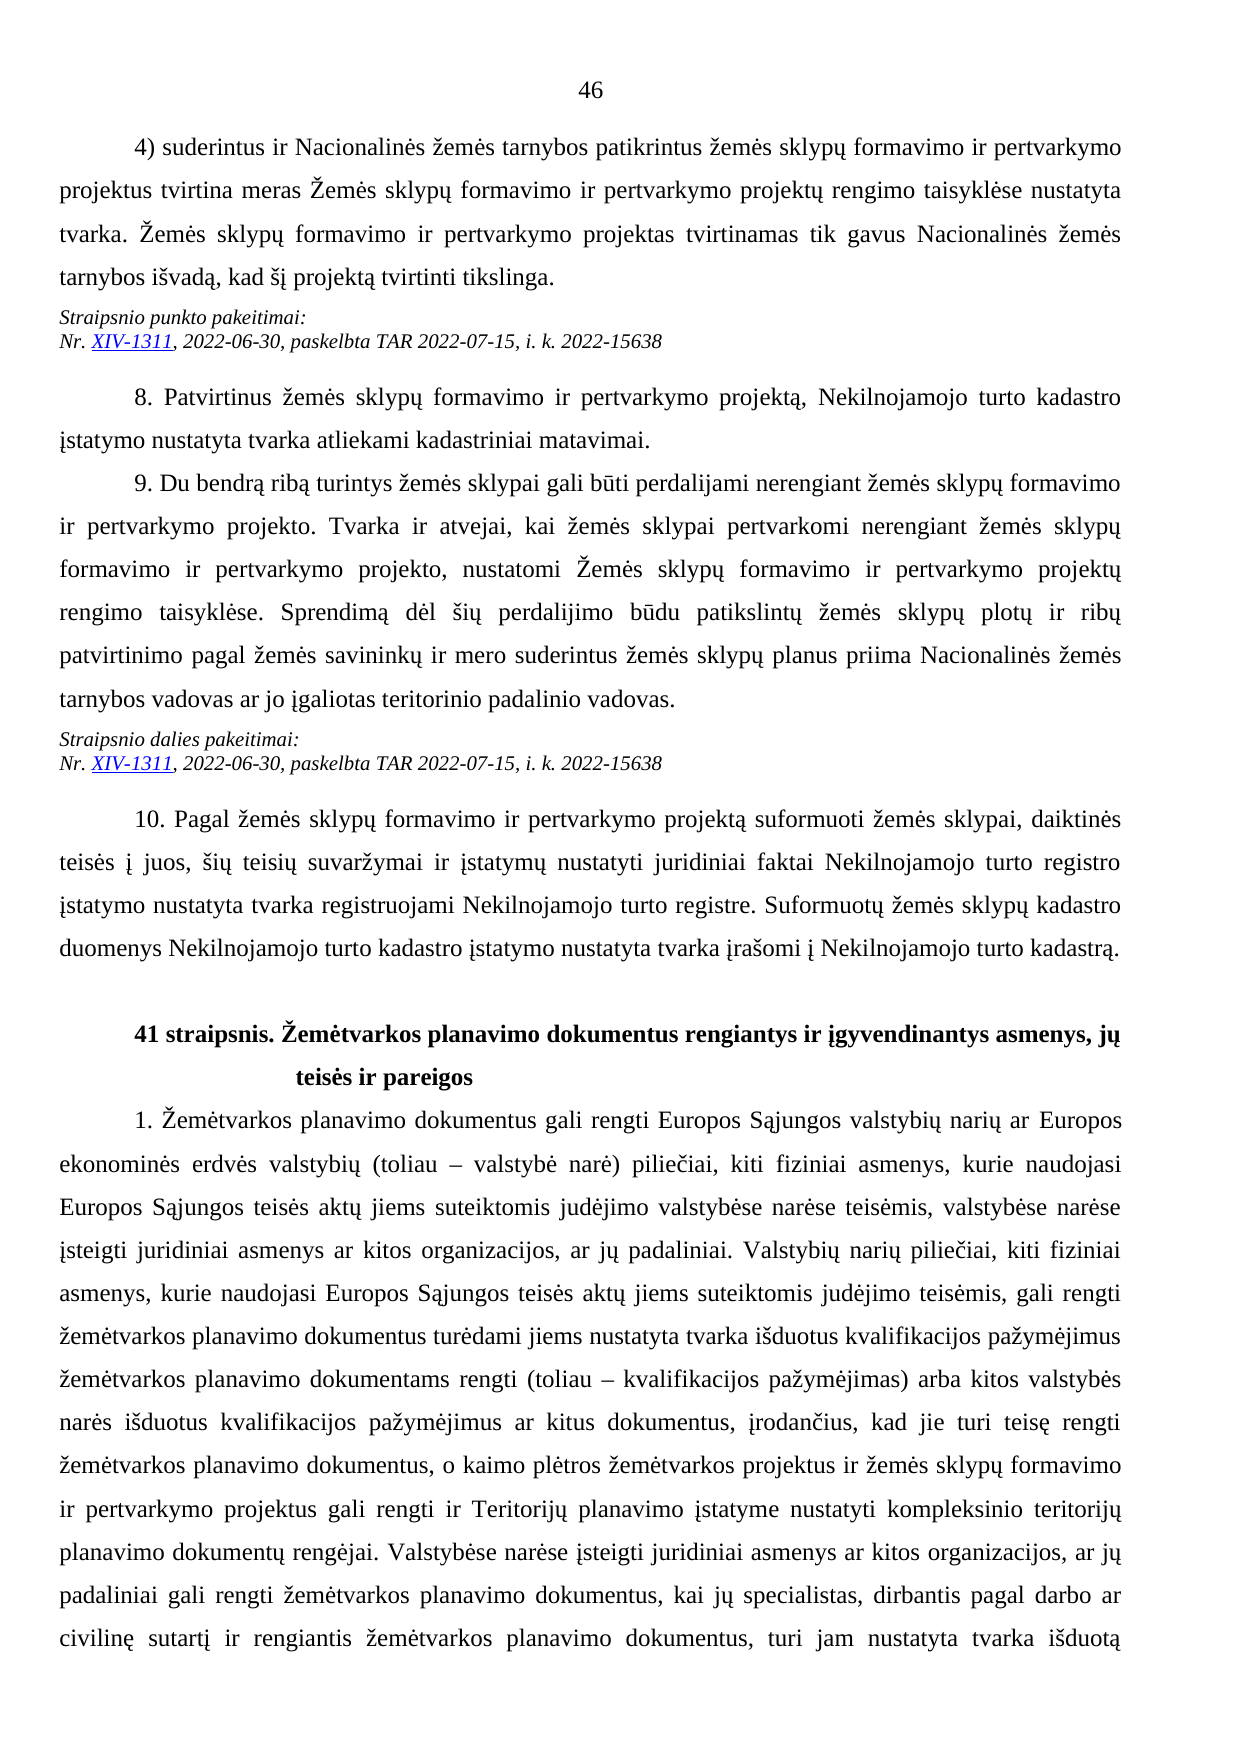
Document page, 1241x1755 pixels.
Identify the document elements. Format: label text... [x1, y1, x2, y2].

text 8. Patvirtinus žemės sklypų formavimo ir pertvarkymo projektą, Nekilnojamojo turto kadastro įstatymo nustatyta tvarka atliekami kadastriniai matavimai. [59, 382, 1122, 454]
text Nr. XIV-1311, 2022-06-30, paskelbta TAR 2022-07-15, i. k. 2022-15638 [59, 751, 1122, 775]
text 41 straipsnis. Žemėtvarkos planavimo dokumentus rengiantys ir įgyvendinantys asmenys, jų teisės ir pareigos [134, 1019, 1122, 1091]
text 9. Du bendrą ribą turintys žemės sklypai gali būti perdalijami nerengiant žemės sklypų formavimo ir pertvarkymo projekto. Tvarka ir atvejai, kai žemės sklypai pertvarkomi nerengiant žemės sklypų formavimo ir pertvarkymo projekto, nustatomi Žemės sklypų formavimo ir pertvarkymo projektų rengimo taisyklėse. Sprendimą dėl šių perdalijimo būdu patikslintų žemės sklypų plotų ir ribų patvirtinimo pagal žemės savininkų ir mero suderintus žemės sklypų planus priima Nacionalinės žemės tarnybos vadovas ar jo įgaliotas teritorinio padalinio vadovas. [59, 468, 1122, 712]
text Nr. XIV-1311, 2022-06-30, paskelbta TAR 2022-07-15, i. k. 2022-15638 [59, 329, 1122, 353]
text 10. Pagal žemės sklypų formavimo ir pertvarkymo projektą suformuoti žemės sklypai, daiktinės teisės į juos, šių teisių suvaržymai ir įstatymų nustatyti juridiniai faktai Nekilnojamojo turto registro įstatymo nustatyta tvarka registruojami Nekilnojamojo turto registre. Suformuotų žemės sklypų kadastro duomenys Nekilnojamojo turto kadastro įstatymo nustatyta tvarka įrašomi į Nekilnojamojo turto kadastrą. [59, 804, 1122, 962]
text 1. Žemėtvarkos planavimo dokumentus gali rengti Europos Sąjungos valstybių narių ar Europos ekonominės erdvės valstybių (toliau – valstybė narė) piliečiai, kiti fiziniai asmenys, kurie naudojasi Europos Sąjungos teisės aktų jiems suteiktomis judėjimo valstybėse narėse teisėmis, valstybėse narėse įsteigti juridiniai asmenys ar kitos organizacijos, ar jų padaliniai. Valstybių narių piliečiai, kiti fiziniai asmenys, kurie naudojasi Europos Sąjungos teisės aktų jiems suteiktomis judėjimo teisėmis, gali rengti žemėtvarkos planavimo dokumentus turėdami jiems nustatyta tvarka išduotus kvalifikacijos pažymėjimus žemėtvarkos planavimo dokumentams rengti (toliau – kvalifikacijos pažymėjimas) arba kitos valstybės narės išduotus kvalifikacijos pažymėjimus ar kitus dokumentus, įrodančius, kad jie turi teisę rengti žemėtvarkos planavimo dokumentus, o kaimo plėtros žemėtvarkos projektus ir žemės sklypų formavimo ir pertvarkymo projektus gali rengti ir Teritorijų planavimo įstatyme nustatyti kompleksinio teritorijų planavimo dokumentų rengėjai. Valstybėse narėse įsteigti juridiniai asmenys ar kitos organizacijos, ar jų padaliniai gali rengti žemėtvarkos planavimo dokumentus, kai jų specialistas, dirbantis pagal darbo ar civilinę sutartį ir rengiantis žemėtvarkos planavimo dokumentus, turi jam nustatyta tvarka išduotą [59, 1106, 1122, 1652]
text Straipsnio punkto pakeitimai: [59, 305, 1122, 329]
text Straipsnio dalies pakeitimai: [59, 727, 1122, 751]
text 4) suderintus ir Nacionalinės žemės tarnybos patikrintus žemės sklypų formavimo ir pertvarkymo projektus tvirtina meras Žemės sklypų formavimo ir pertvarkymo projektų rengimo taisyklėse nustatyta tvarka. Žemės sklypų formavimo ir pertvarkymo projektas tvirtinamas tik gavus Nacionalinės žemės tarnybos išvadą, kad šį projektą tvirtinti tikslinga. [59, 132, 1122, 291]
